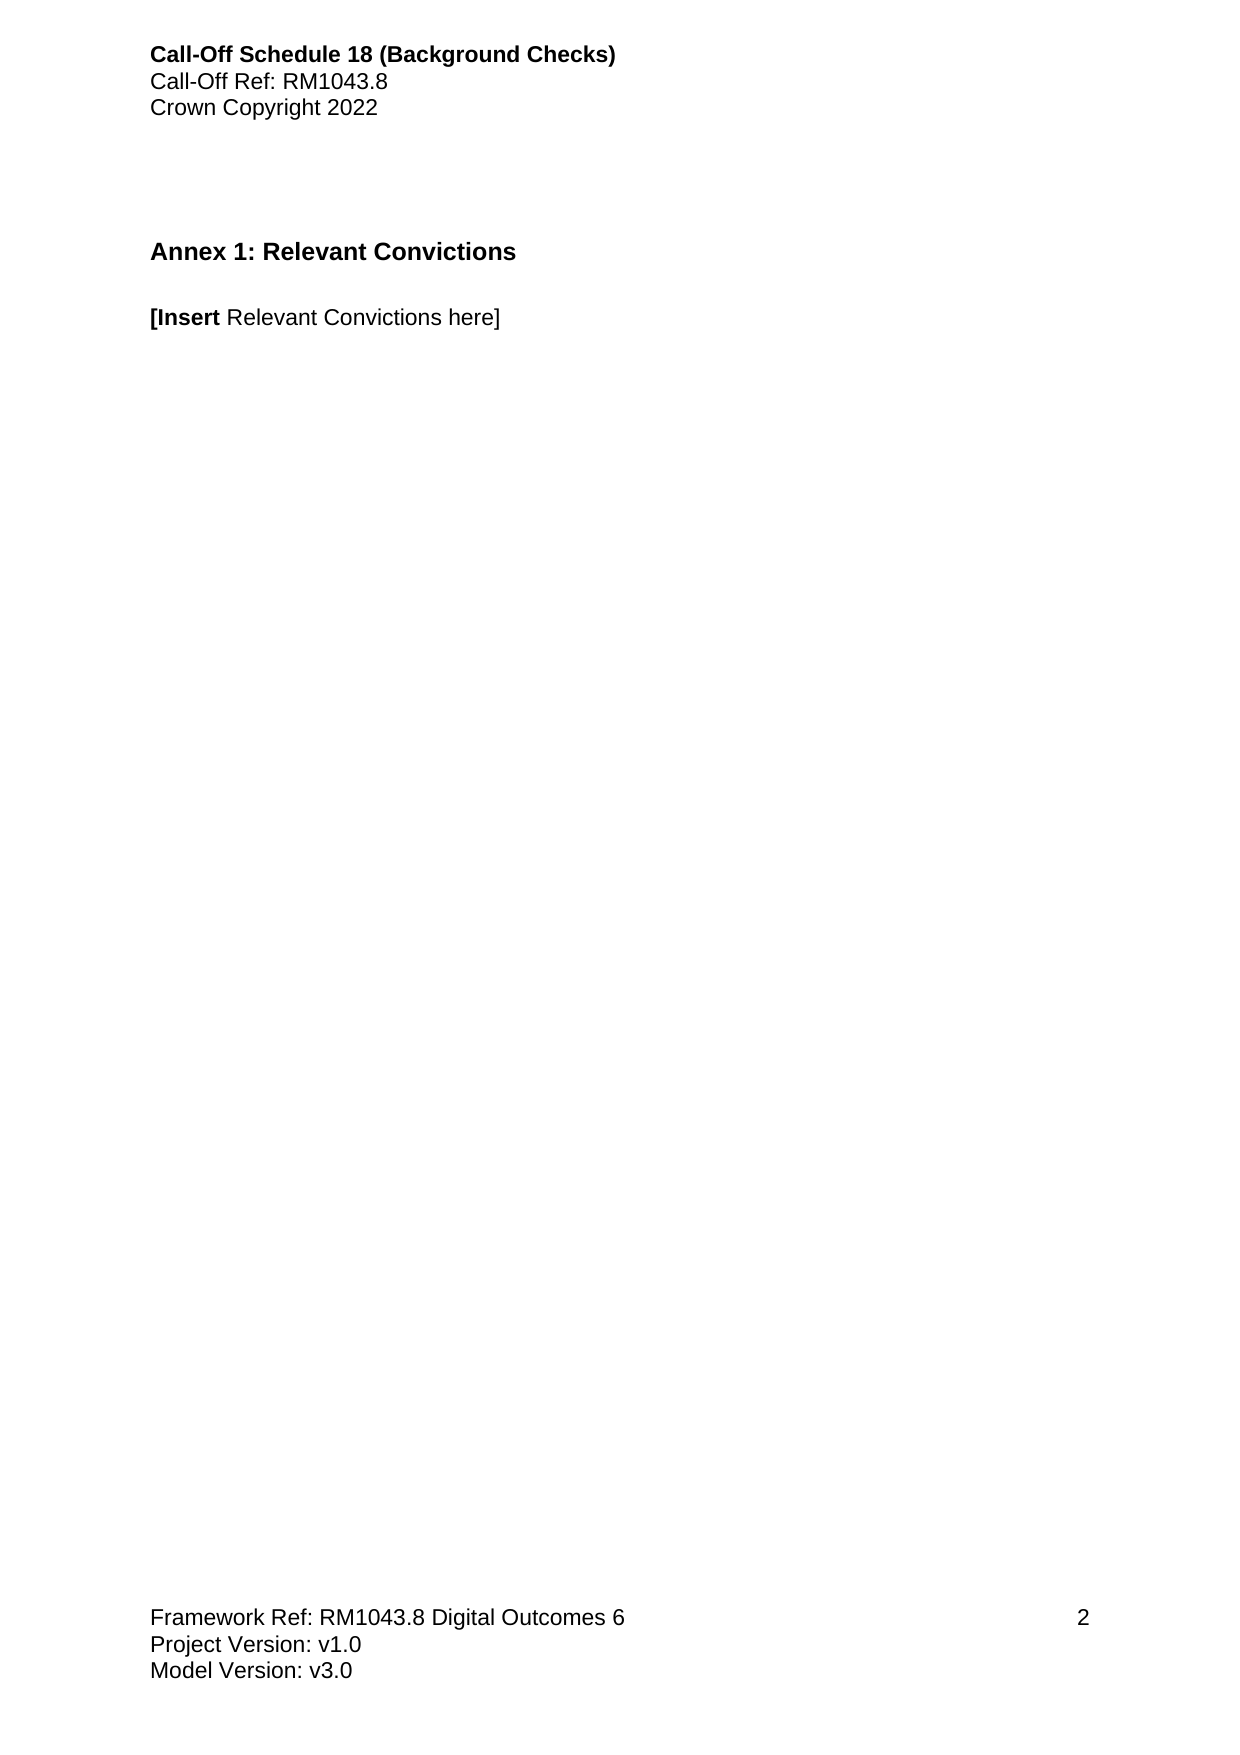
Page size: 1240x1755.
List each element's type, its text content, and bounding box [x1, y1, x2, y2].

subtitle Annex 1: Relevant Convictions [150, 237, 1089, 265]
text [Insert Relevant Convictions here] [150, 304, 1089, 331]
